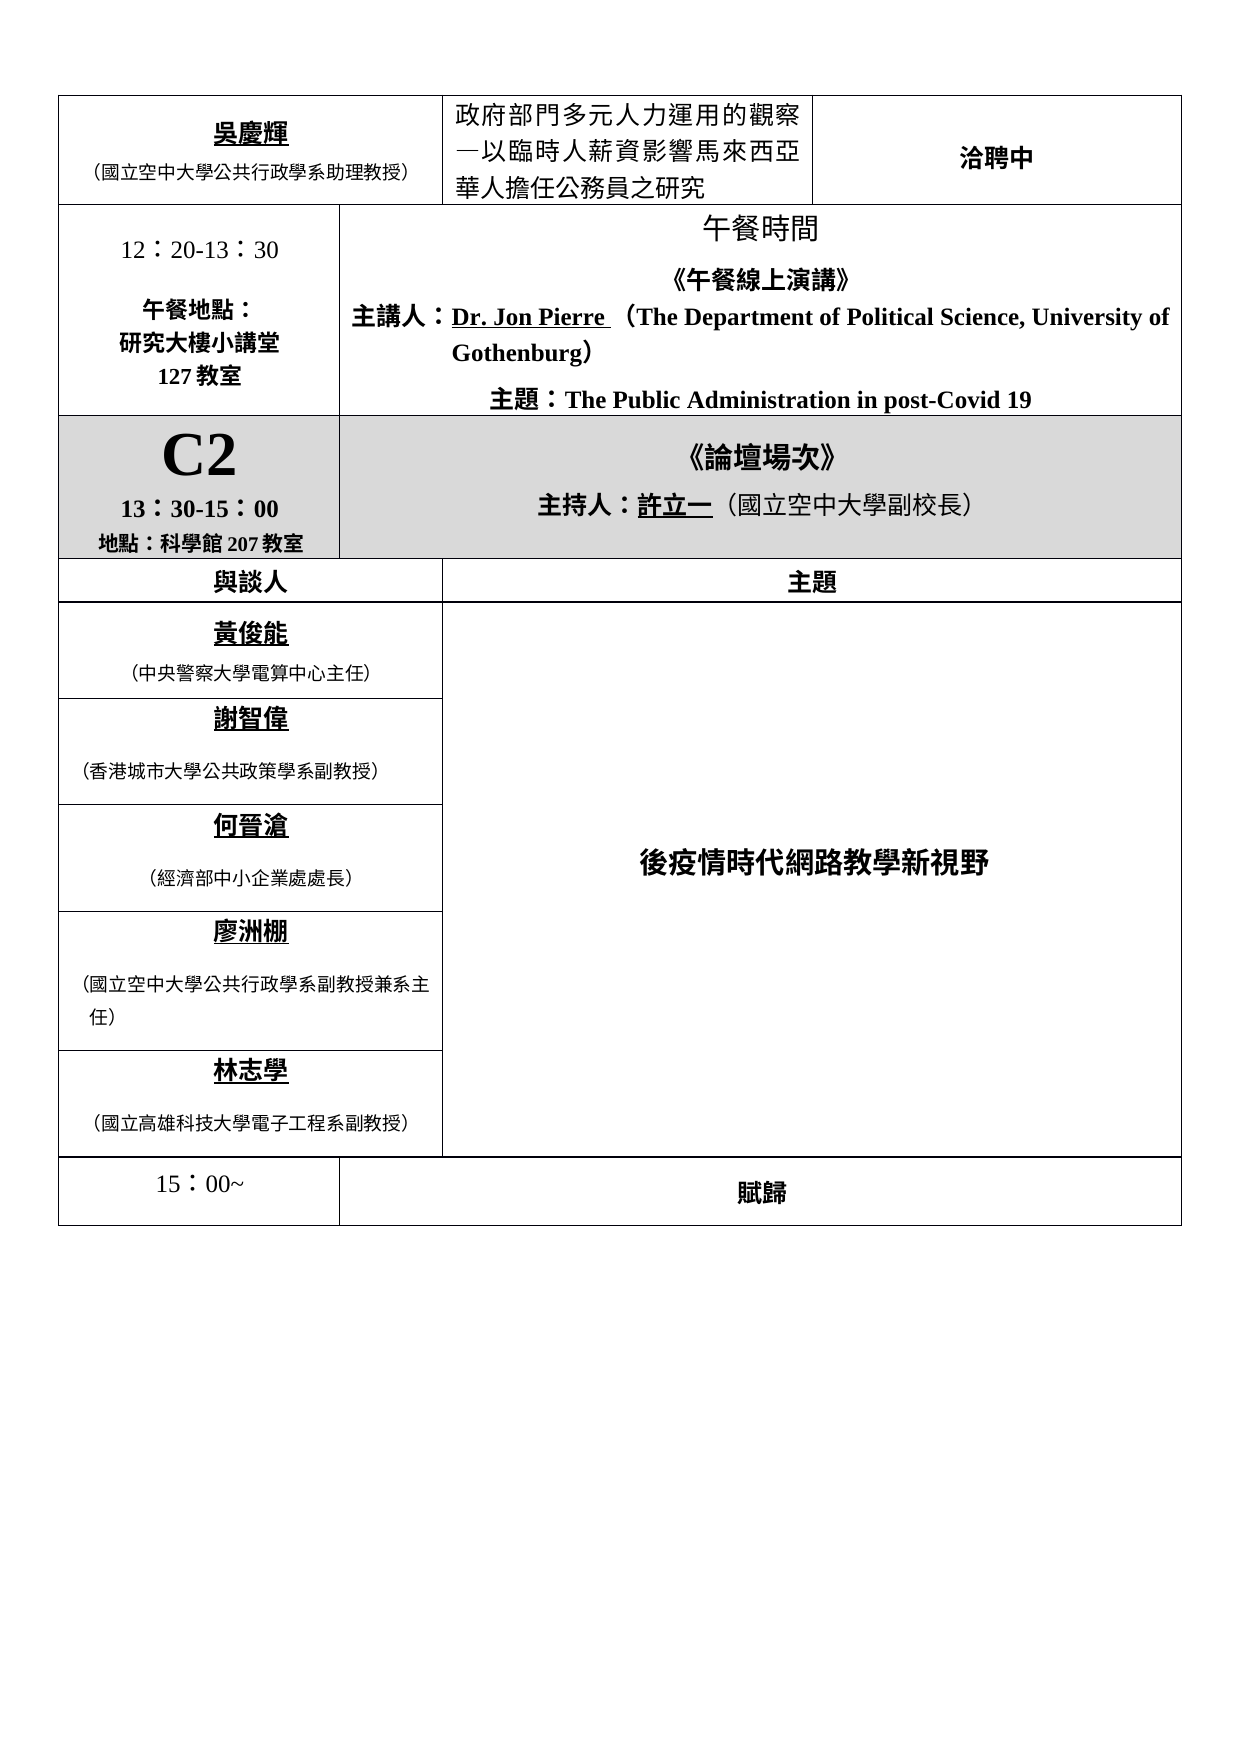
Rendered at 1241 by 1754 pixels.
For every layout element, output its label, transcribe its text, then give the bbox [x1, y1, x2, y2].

table_cell 午餐時間 《午餐線上演講》 主講人：Dr. Jon Pierre （The Department of Political Science, University of Gothenburg） 主題：The Public Administration in post-Covid 19 [340, 205, 1181, 415]
table_cell 洽聘中 [813, 96, 1181, 204]
table_cell 主題 [443, 559, 1181, 601]
table_cell 吳慶輝 （國立空中大學公共行政學系助理教授） [59, 96, 442, 204]
table_cell 何晉滄 （經濟部中小企業處處長） [59, 805, 442, 911]
table_cell 黃俊能 （中央警察大學電算中心主任） [59, 603, 442, 697]
table_cell 賦歸 [340, 1158, 1181, 1225]
table_cell 與談人 [59, 559, 442, 601]
table_cell 謝智偉 （香港城市大學公共政策學系副教授） [59, 699, 442, 804]
table_cell 政府部門多元人力運用的觀察—以臨時人薪資影響馬來西亞華人擔任公務員之研究 [443, 96, 812, 204]
table_cell 林志學 （國立高雄科技大學電子工程系副教授） [59, 1051, 442, 1156]
table_cell 12：20-13：30 午餐地點： 研究大樓小講堂 127教室 [59, 205, 339, 415]
table_cell 廖洲棚 （國立空中大學公共行政學系副教授兼系主任） [59, 912, 442, 1050]
table_cell 15：00~ [59, 1158, 339, 1225]
table_cell 後疫情時代網路教學新視野 [443, 603, 1181, 1156]
table_cell C2 13：30-15：00 地點：科學館207教室 [59, 416, 339, 558]
table_cell 《論壇場次》 主持人：許立一（國立空中大學副校長） [340, 416, 1181, 558]
